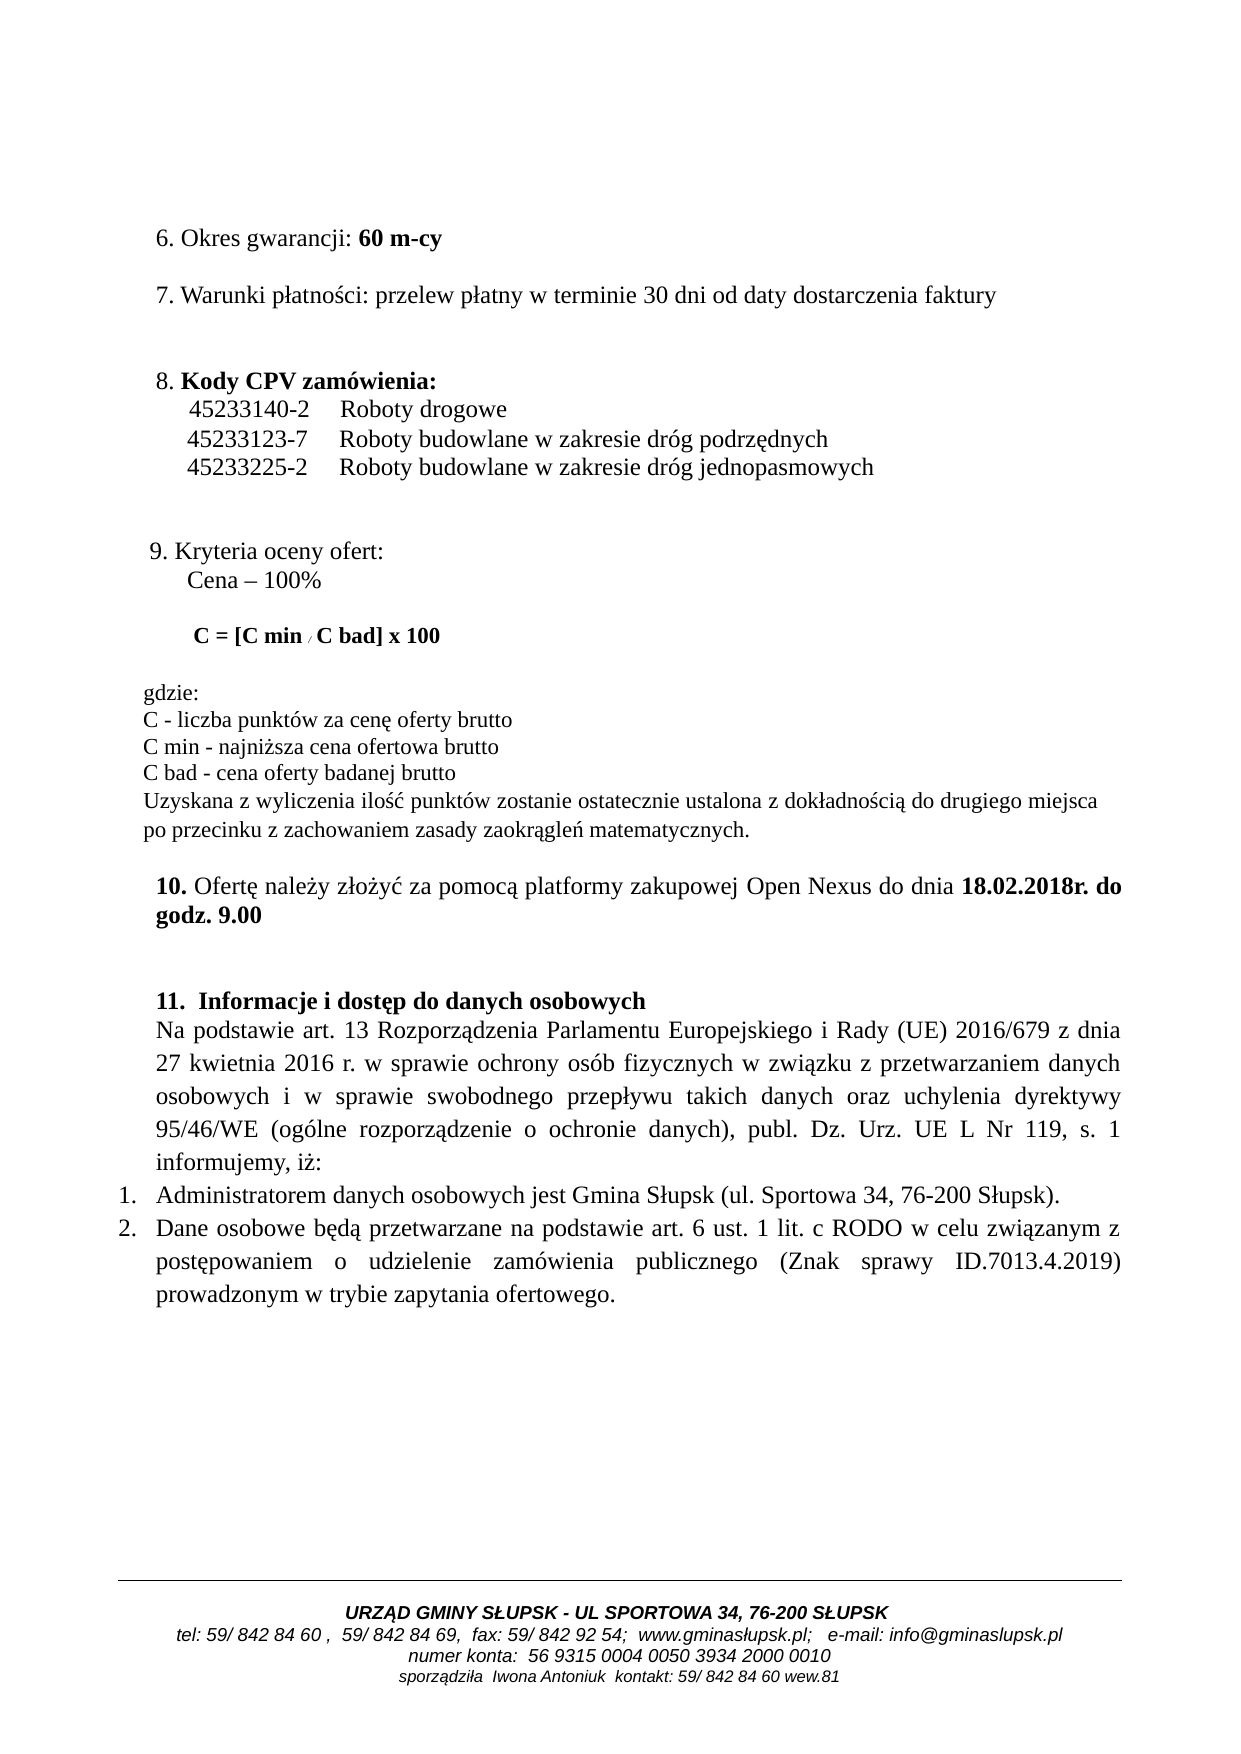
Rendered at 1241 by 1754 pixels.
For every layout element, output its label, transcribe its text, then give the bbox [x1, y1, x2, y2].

list 9. Kryteria oceny ofert: [118, 536, 1122, 565]
list 8. Kody CPV zamówienia: [118, 366, 1122, 395]
text 45233225-2 Roboty budowlane w zakresie dróg jednopasmowych [118, 452, 1122, 481]
text Na podstawie art. 13 Rozporządzenia Parlamentu Europejskiego i Rady (UE) 2016/679 z dnia 27 kwietnia 2016 r. w sprawie ochrony osób fizycznych w związku z przetwarzaniem danych osobowych i w sprawie swobodnego przepływu takich danych oraz uchylenia dyrektywy 95/46/WE (ogólne rozporządzenie o ochronie danych), publ. Dz. Urz. UE L Nr 119, s. 1 informujemy, iż: [156, 1015, 1122, 1176]
text 45233123-7 Roboty budowlane w zakresie dróg podrzędnych [118, 424, 1122, 452]
text Uzyskana z wyliczenia ilość punktów zostanie ostatecznie ustalona z dokładnością do drugiego miejsca po przecinku z zachowaniem zasady zaokrągleń matematycznych. [143, 786, 1099, 843]
text Cena – 100% [156, 565, 1122, 594]
list 11. Informacje i dostęp do danych osobowych [118, 986, 1122, 1015]
text C - liczba punktów za cenę oferty brutto [143, 707, 1122, 733]
text C = [C min / C bad] x 100 [193, 622, 1122, 649]
list Dane osobowe będą przetwarzane na podstawie art. 6 ust. 1 lit. c RODO w celu związanym z postępowaniem o udzielenie zamówienia publicznego (Znak sprawy ID.7013.4.2019) prowadzonym w trybie zapytania ofertowego. [118, 1213, 1122, 1308]
text C bad - cena oferty badanej brutto [143, 759, 1122, 786]
text C min - najniższa cena ofertowa brutto [143, 733, 1122, 759]
text 45233140-2 Roboty drogowe [76, 395, 1122, 424]
list 10. Ofertę należy złożyć za pomocą platformy zakupowej Open Nexus do dnia 18.02.2018r. do godz. 9.00 [118, 871, 1122, 929]
list Administratorem danych osobowych jest Gmina Słupsk (ul. Sportowa 34, 76-200 Słupsk). [118, 1180, 1122, 1209]
text gdzie: [143, 678, 1122, 707]
list 6. Okres gwarancji: 60 m-cy [118, 223, 1122, 252]
list 7. Warunki płatności: przelew płatny w terminie 30 dni od daty dostarczenia faktury [118, 281, 1122, 309]
